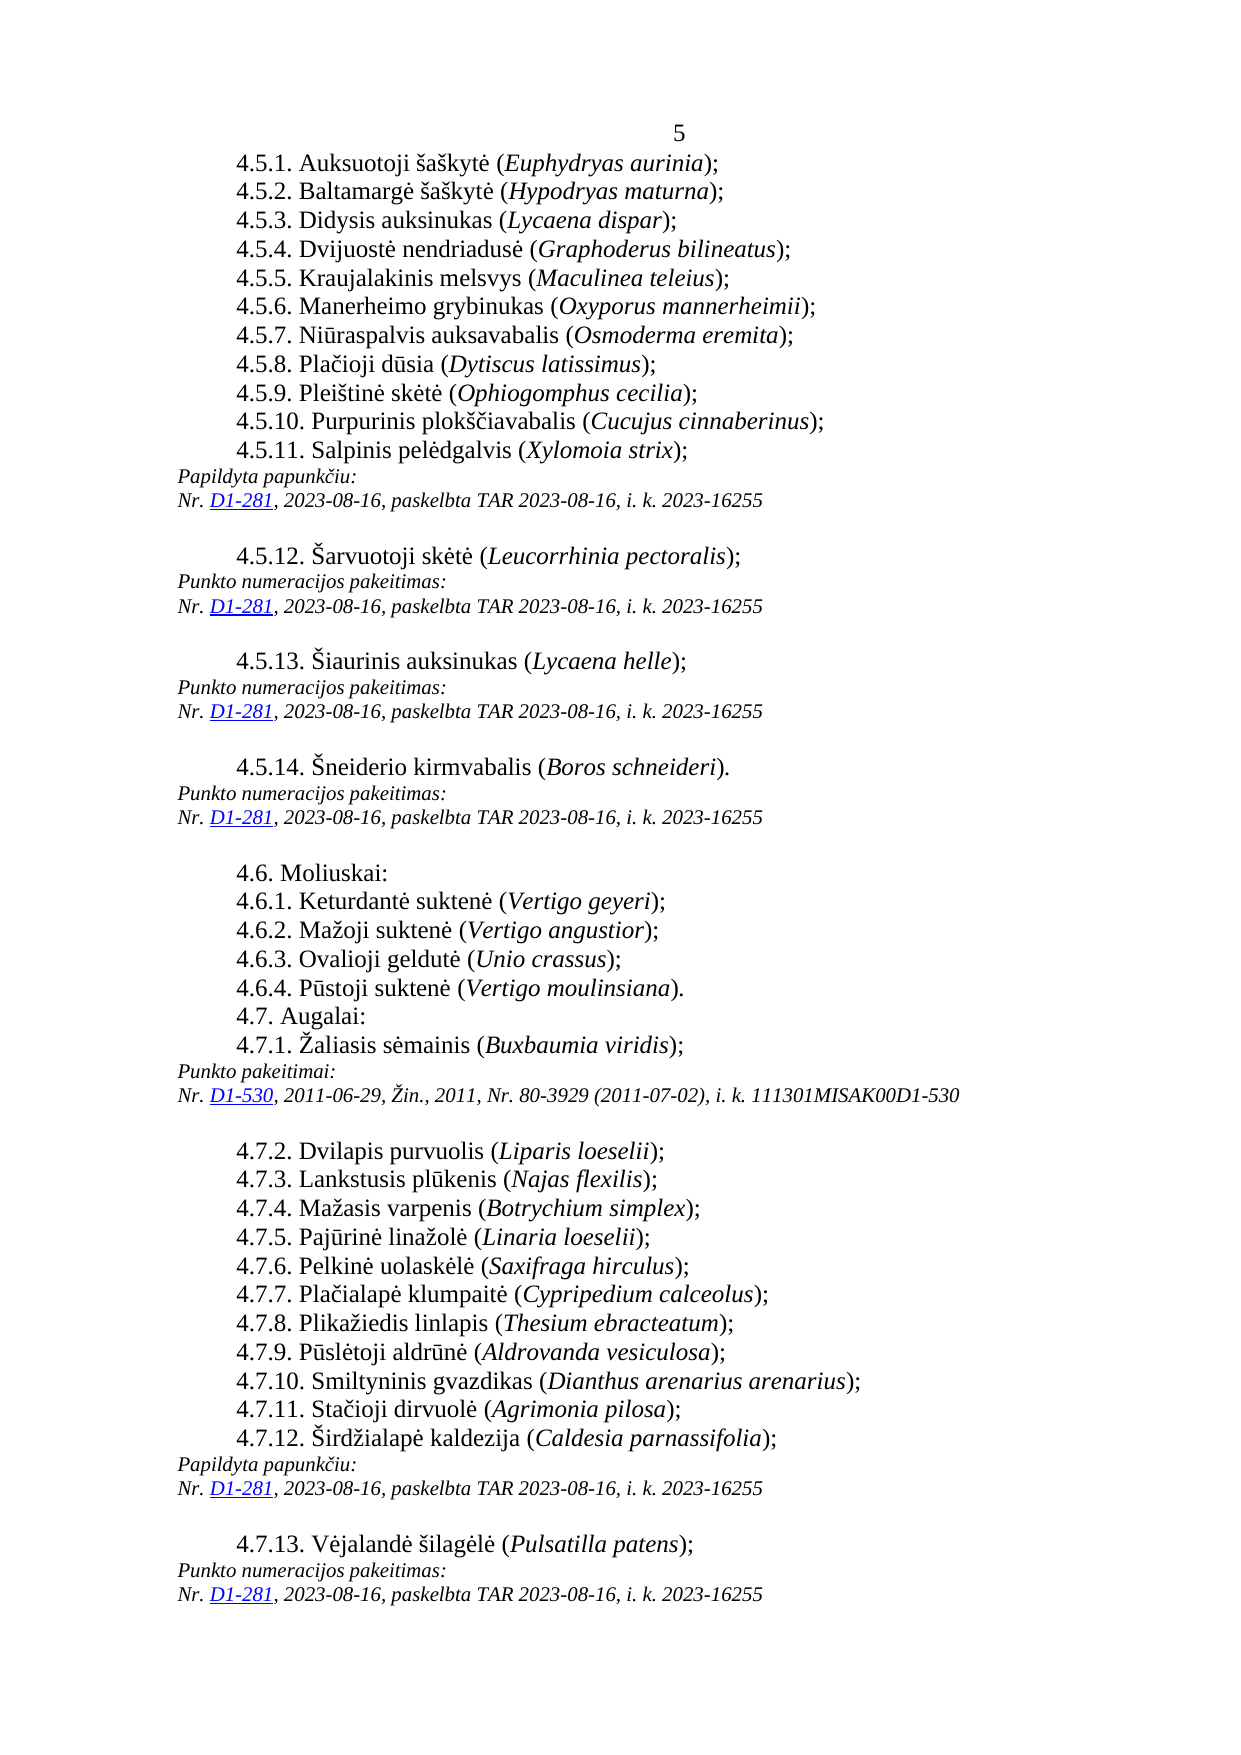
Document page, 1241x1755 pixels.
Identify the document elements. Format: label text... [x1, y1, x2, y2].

text Punkto numeracijos pakeitimas: [177, 569, 1181, 593]
text 4.7.7. Plačialapė klumpaitė (Cypripedium calceolus); [177, 1279, 1181, 1308]
text Nr. D1-530, 2011-06-29, Žin., 2011, Nr. 80-3929 (2011-07-02), i. k. 111301MISAK00D1-530 [177, 1083, 1181, 1107]
text 4.7.5. Pajūrinė linažolė (Linaria loeselii); [177, 1222, 1181, 1251]
text 4.6. Moliuskai: [177, 858, 1181, 886]
text Punkto numeracijos pakeitimas: [177, 1558, 1181, 1582]
text 4.7.13. Vėjalandė šilagėlė (Pulsatilla patens); [177, 1529, 1181, 1558]
text Nr. D1-281, 2023-08-16, paskelbta TAR 2023-08-16, i. k. 2023-16255 [177, 699, 1181, 723]
text 4.5.14. Šneiderio kirmvabalis (Boros schneideri). [177, 752, 1181, 781]
text 4.5.3. Didysis auksinukas (Lycaena dispar); [177, 205, 1181, 234]
text 4.5.7. Niūraspalvis auksavabalis (Osmoderma eremita); [177, 320, 1181, 349]
text 4.5.9. Pleištinė skėtė (Ophiogomphus cecilia); [177, 378, 1181, 406]
text Papildyta papunkčiu: [177, 1452, 1181, 1476]
text Nr. D1-281, 2023-08-16, paskelbta TAR 2023-08-16, i. k. 2023-16255 [177, 593, 1181, 618]
text Nr. D1-281, 2023-08-16, paskelbta TAR 2023-08-16, i. k. 2023-16255 [177, 805, 1181, 829]
text 4.7.12. Širdžialapė kaldezija (Caldesia parnassifolia); [177, 1423, 1181, 1452]
text 4.6.1. Keturdantė suktenė (Vertigo geyeri); [177, 886, 1181, 915]
text Nr. D1-281, 2023-08-16, paskelbta TAR 2023-08-16, i. k. 2023-16255 [177, 1476, 1181, 1500]
text 4.7.1. Žaliasis sėmainis (Buxbaumia viridis); [177, 1030, 1181, 1059]
text 4.5.2. Baltamargė šaškytė (Hypodryas maturna); [177, 176, 1181, 205]
text 4.7.9. Pūslėtoji aldrūnė (Aldrovanda vesiculosa); [177, 1337, 1181, 1366]
text Punkto numeracijos pakeitimas: [177, 781, 1181, 805]
text Nr. D1-281, 2023-08-16, paskelbta TAR 2023-08-16, i. k. 2023-16255 [177, 1582, 1181, 1606]
text 4.7.6. Pelkinė uolaskėlė (Saxifraga hirculus); [177, 1251, 1181, 1279]
text Punkto pakeitimai: [177, 1059, 1181, 1083]
text 4.7. Augalai: [177, 1001, 1181, 1030]
text 4.5.8. Plačioji dūsia (Dytiscus latissimus); [177, 349, 1181, 378]
text Papildyta papunkčiu: [177, 464, 1181, 488]
text 4.6.4. Pūstoji suktenė (Vertigo moulinsiana). [177, 973, 1181, 1001]
text 4.6.2. Mažoji suktenė (Vertigo angustior); [177, 915, 1181, 944]
text 4.5.12. Šarvuotoji skėtė (Leucorrhinia pectoralis); [177, 541, 1181, 569]
text 4.6.3. Ovalioji geldutė (Unio crassus); [177, 944, 1181, 973]
text 4.5.1. Auksuotoji šaškytė (Euphydryas aurinia); [177, 148, 1181, 176]
text 4.5.6. Manerheimo grybinukas (Oxyporus mannerheimii); [177, 291, 1181, 320]
text Punkto numeracijos pakeitimas: [177, 675, 1181, 699]
text 4.5.4. Dvijuostė nendriadusė (Graphoderus bilineatus); [177, 234, 1181, 263]
text 4.7.8. Plikažiedis linlapis (Thesium ebracteatum); [177, 1308, 1181, 1337]
text 4.7.2. Dvilapis purvuolis (Liparis loeselii); [177, 1136, 1181, 1164]
text 4.5.10. Purpurinis plokščiavabalis (Cucujus cinnaberinus); [177, 406, 1181, 435]
text 4.7.3. Lankstusis plūkenis (Najas flexilis); [177, 1164, 1181, 1193]
text 4.5.5. Kraujalakinis melsvys (Maculinea teleius); [177, 263, 1181, 291]
text Nr. D1-281, 2023-08-16, paskelbta TAR 2023-08-16, i. k. 2023-16255 [177, 488, 1181, 512]
text 4.7.4. Mažasis varpenis (Botrychium simplex); [177, 1193, 1181, 1222]
text 4.5.13. Šiaurinis auksinukas (Lycaena helle); [177, 646, 1181, 675]
text 4.7.11. Stačioji dirvuolė (Agrimonia pilosa); [177, 1394, 1181, 1423]
text 4.7.10. Smiltyninis gvazdikas (Dianthus arenarius arenarius); [177, 1366, 1181, 1394]
text 4.5.11. Salpinis pelėdgalvis (Xylomoia strix); [236, 435, 1181, 464]
